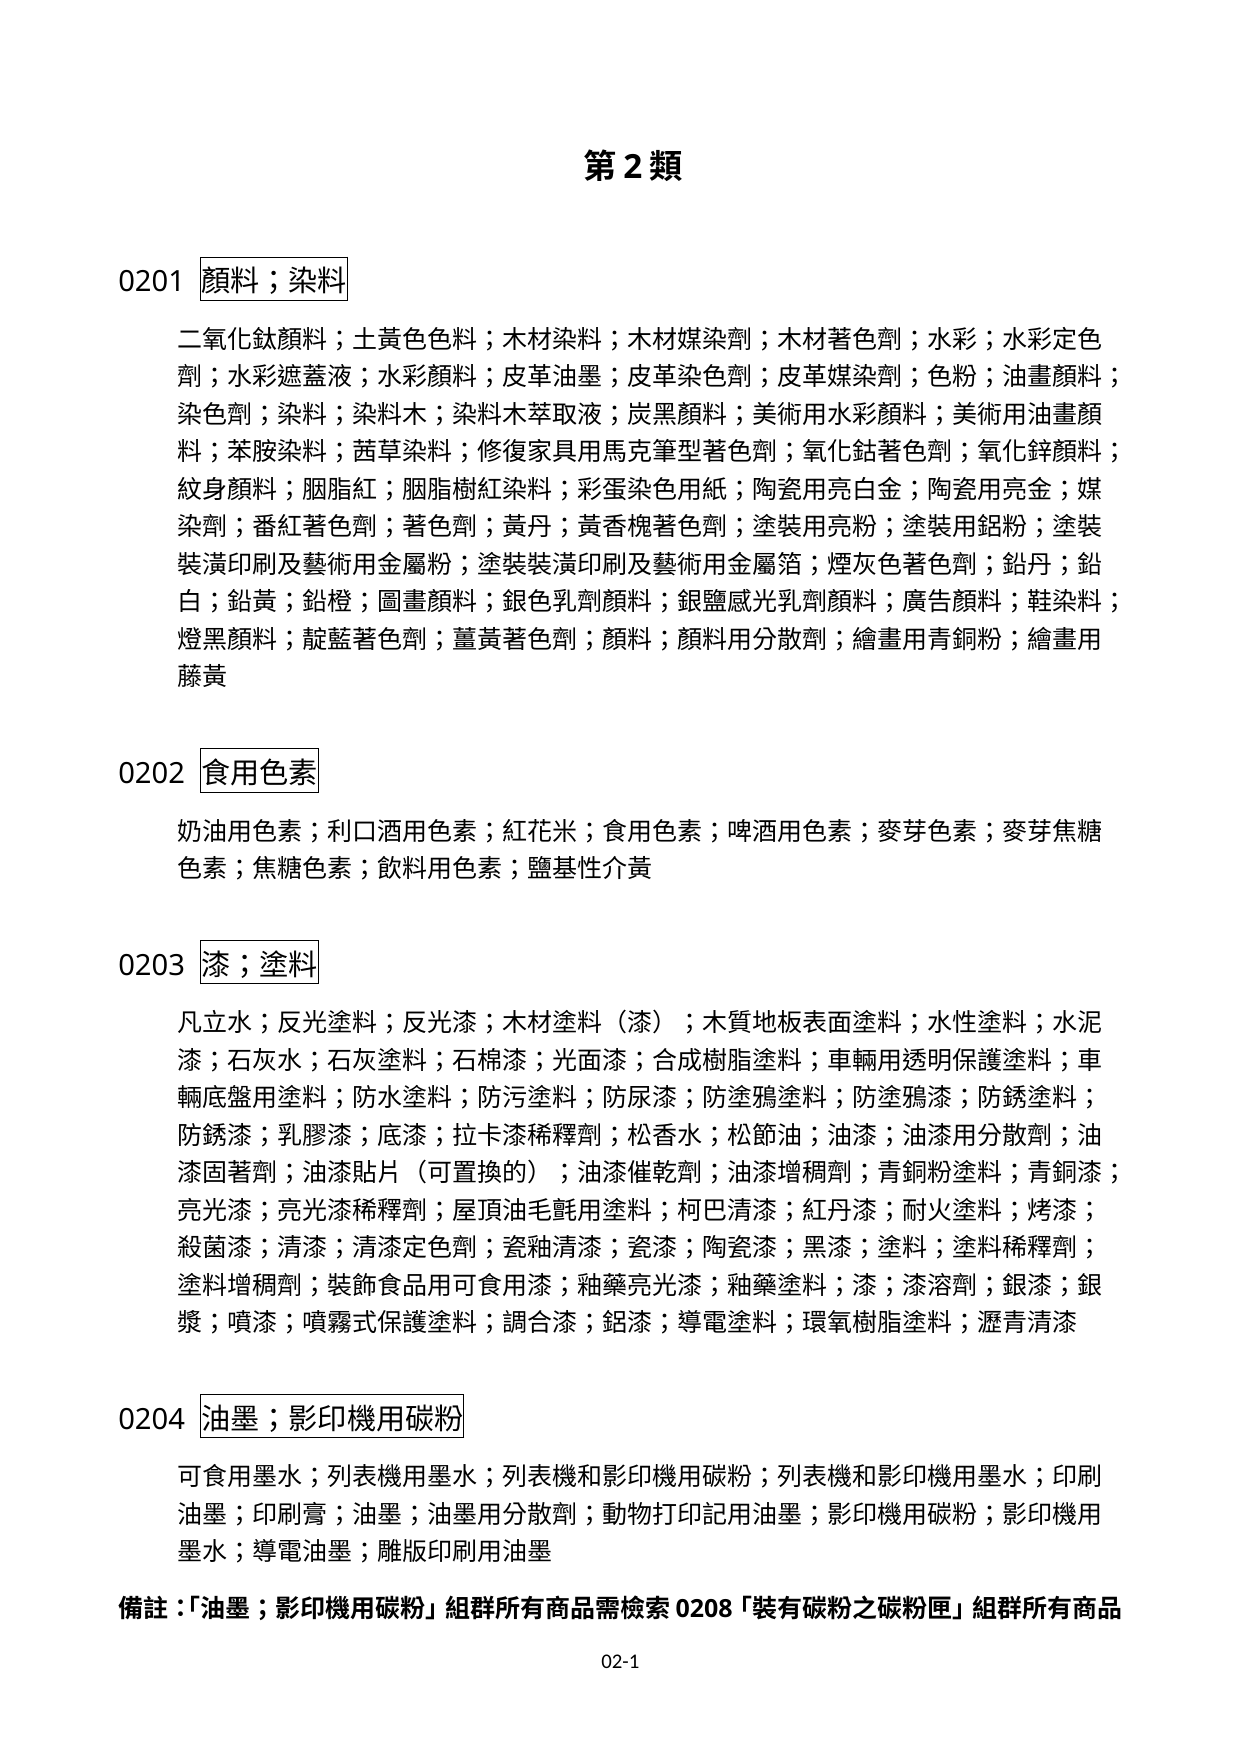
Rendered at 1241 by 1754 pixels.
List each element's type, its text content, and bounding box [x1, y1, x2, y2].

text 食用色素 [201, 750, 318, 792]
text 0201 [118, 258, 200, 300]
text 0202 [118, 750, 200, 792]
text 凡立水；反光塗料；反光漆；木材塗料（漆）；木質地板表面塗料；水性塗料；水泥漆；石灰水；石灰塗料；石棉漆；光面漆；合成樹脂塗料；車輛用透明保護塗料；車輛底盤用塗料；防水塗料；防污塗料；防尿漆；防塗鴉塗料；防塗鴉漆；防銹塗料；防銹漆；乳膠漆；底漆；拉卡漆稀釋劑；松香水；松節油；油漆；油漆用分散劑；油漆固著劑；油漆貼片（可置換的）；油漆催乾劑；油漆增稠劑；青銅粉塗料；青銅漆；亮光漆；亮光漆稀釋劑；屋頂油毛氈用塗料；柯巴清漆；紅丹漆；耐火塗料；烤漆；殺菌漆；清漆；清漆定色劑；瓷釉清漆；瓷漆；陶瓷漆；黑漆；塗料；塗料稀釋劑；塗料增稠劑；裝飾食品用可食用漆；釉藥亮光漆；釉藥塗料；漆；漆溶劑；銀漆；銀漿；噴漆；噴霧式保護塗料；調合漆；鋁漆；導電塗料；環氧樹脂塗料；瀝青清漆 [177, 1002, 1122, 1339]
text 第2類 [143, 127, 1122, 202]
text 可食用墨水；列表機用墨水；列表機和影印機用碳粉；列表機和影印機用墨水；印刷油墨；印刷膏；油墨；油墨用分散劑；動物打印記用油墨；影印機用碳粉；影印機用墨水；導電油墨；雕版印刷用油墨 [177, 1456, 1122, 1569]
text 油墨；影印機用碳粉 [201, 1396, 463, 1437]
text [348, 258, 1122, 300]
text 0203 [118, 942, 200, 983]
text 備註：「油墨；影印機用碳粉」組群所有商品需檢索0208「裝有碳粉之碳粉匣」組群所有商品 [118, 1587, 1122, 1625]
text [319, 750, 1122, 792]
text 漆；塗料 [201, 942, 318, 983]
text 二氧化鈦顏料；土黃色色料；木材染料；木材媒染劑；木材著色劑；水彩；水彩定色劑；水彩遮蓋液；水彩顏料；皮革油墨；皮革染色劑；皮革媒染劑；色粉；油畫顏料；染色劑；染料；染料木；染料木萃取液；炭黑顏料；美術用水彩顏料；美術用油畫顏料；苯胺染料；茜草染料；修復家具用馬克筆型著色劑；氧化鈷著色劑；氧化鋅顏料；紋身顏料；胭脂紅；胭脂樹紅染料；彩蛋染色用紙；陶瓷用亮白金；陶瓷用亮金；媒染劑；番紅著色劑；著色劑；黃丹；黃香槐著色劑；塗裝用亮粉；塗裝用鋁粉；塗裝裝潢印刷及藝術用金屬粉；塗裝裝潢印刷及藝術用金屬箔；煙灰色著色劑；鉛丹；鉛白；鉛黃；鉛橙；圖畫顏料；銀色乳劑顏料；銀鹽感光乳劑顏料；廣告顏料；鞋染料；燈黑顏料；靛藍著色劑；薑黃著色劑；顏料；顏料用分散劑；繪畫用青銅粉；繪畫用藤黃 [177, 319, 1122, 694]
text 奶油用色素；利口酒用色素；紅花米；食用色素；啤酒用色素；麥芽色素；麥芽焦糖色素；焦糖色素；飲料用色素；鹽基性介黃 [177, 810, 1122, 885]
text 0204 [118, 1396, 200, 1437]
text [319, 942, 1122, 983]
text 顏料；染料 [201, 258, 347, 300]
text [464, 1396, 1122, 1437]
